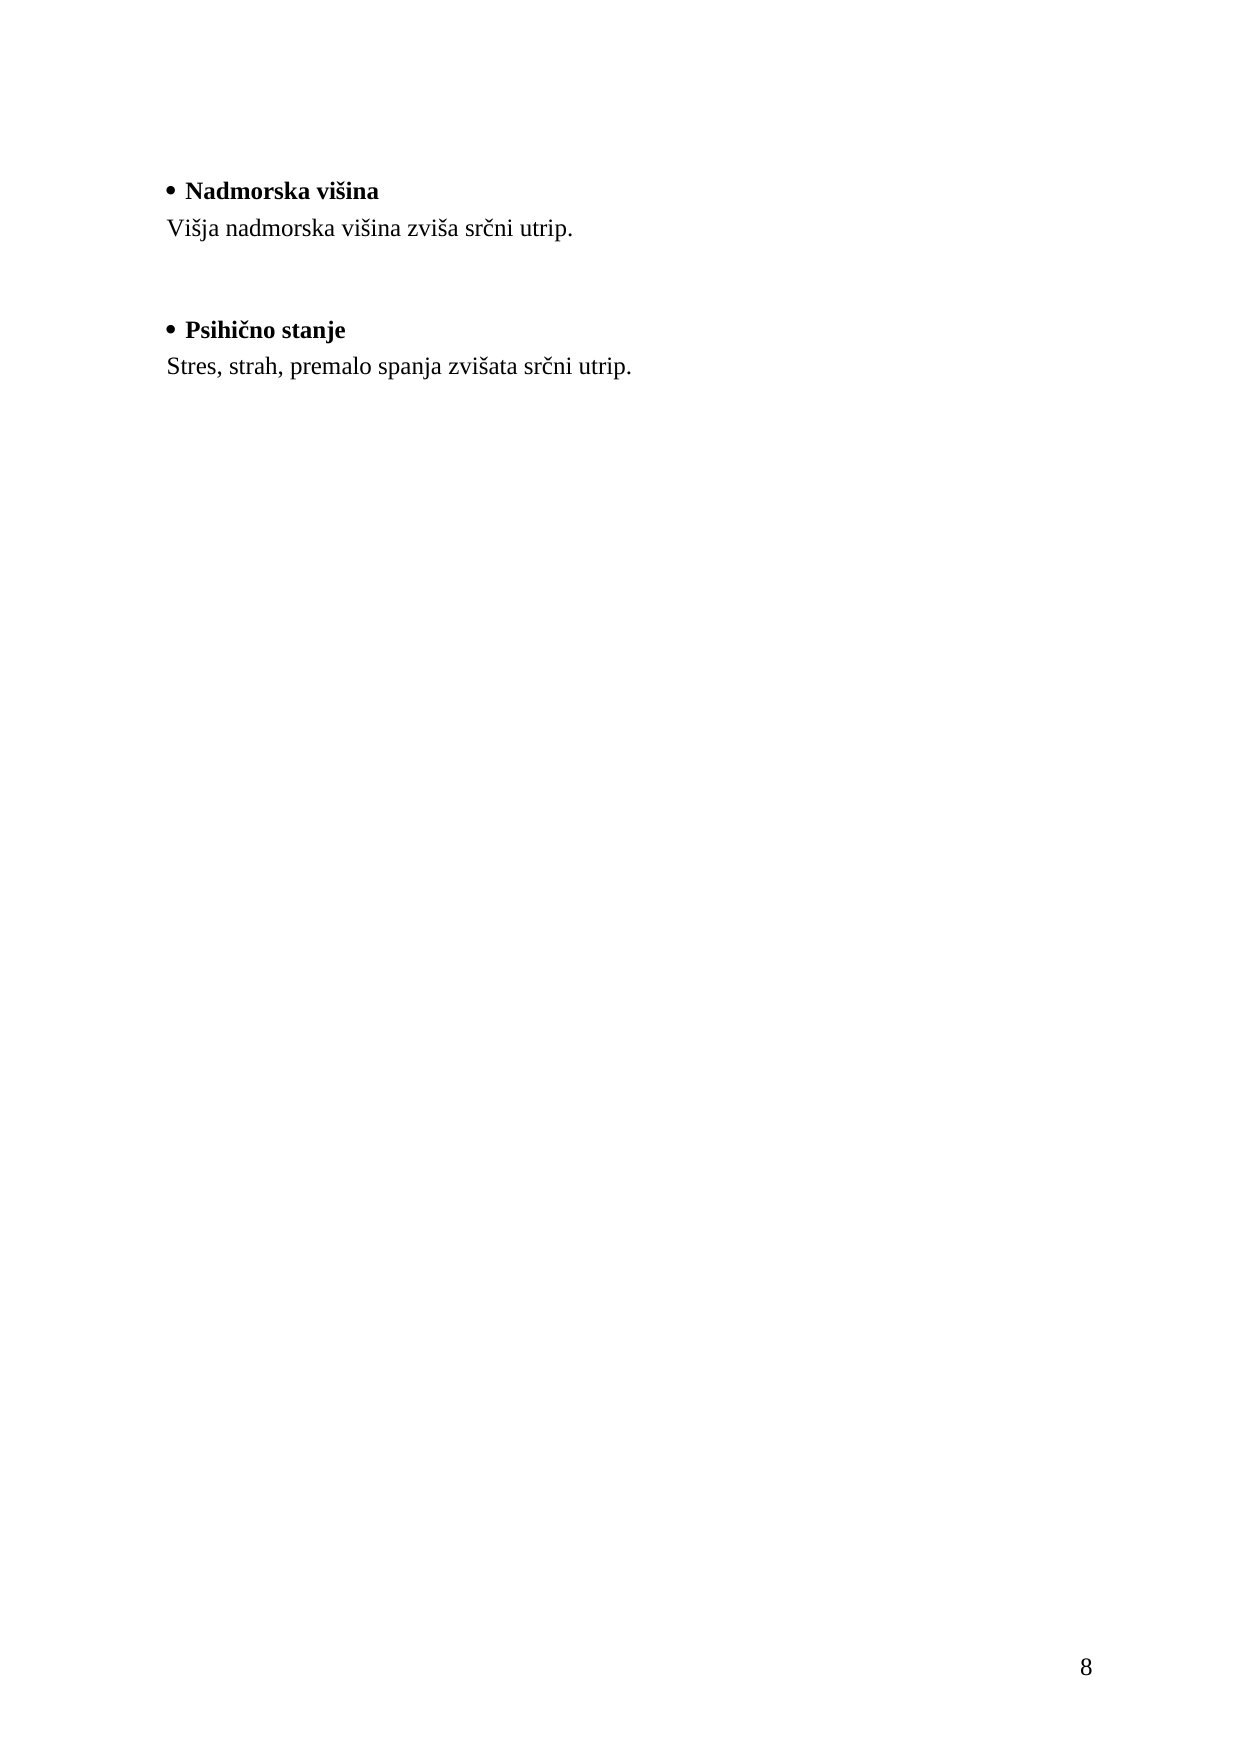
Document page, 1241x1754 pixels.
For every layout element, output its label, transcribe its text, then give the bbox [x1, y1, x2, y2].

text Višja nadmorska višina zviša srčni utrip. [166, 213, 1093, 242]
list Psihično stanje [166, 315, 1093, 343]
list Nadmorska višina [166, 176, 1093, 205]
text Stres, strah, premalo spanja zvišata srčni utrip. [166, 351, 1093, 380]
